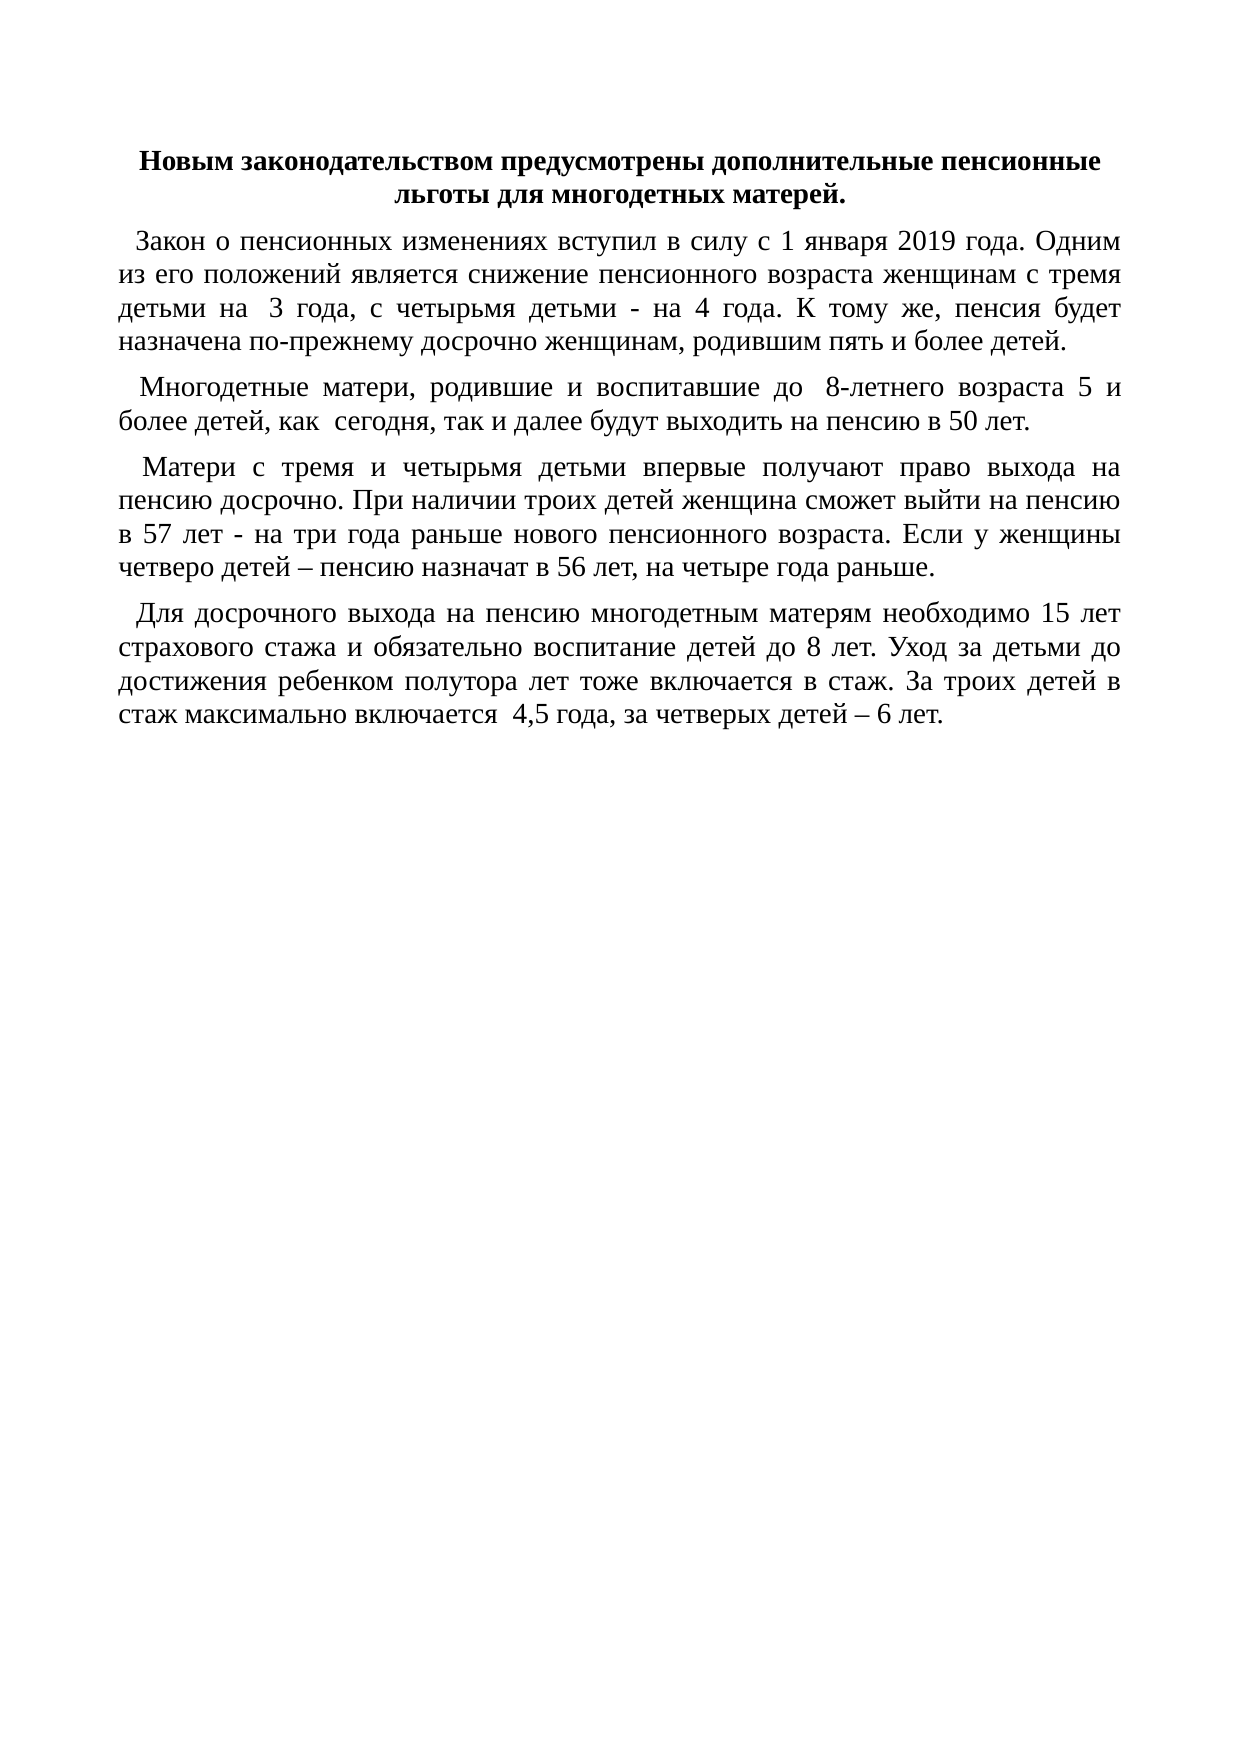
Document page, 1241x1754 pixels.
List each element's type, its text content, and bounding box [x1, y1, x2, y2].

subtitle Новым законодательством предусмотрены дополнительные пенсионные льготы для многодетных матерей. [118, 143, 1122, 210]
text Для досрочного выхода на пенсию многодетным матерям необходимо 15 лет страхового стажа и обязательно воспитание детей до 8 лет. Уход за детьми до достижения ребенком полутора лет тоже включается в стаж. За троих детей в стаж максимально включается 4,5 года, за четверых детей – 6 лет. [118, 596, 1122, 730]
text Закон о пенсионных изменениях вступил в силу с 1 января 2019 года. Одним из его положений является снижение пенсионного возраста женщинам с тремя детьми на 3 года, с четырьмя детьми - на 4 года. К тому же, пенсия будет назначена по-прежнему досрочно женщинам, родившим пять и более детей. [118, 223, 1122, 357]
text Матери с тремя и четырьмя детьми впервые получают право выхода на пенсию досрочно. При наличии троих детей женщина сможет выйти на пенсию в 57 лет - на три года раньше нового пенсионного возраста. Если у женщины четверо детей – пенсию назначат в 56 лет, на четыре года раньше. [118, 449, 1122, 583]
text Многодетные матери, родившие и воспитавшие до 8-летнего возраста 5 и более детей, как сегодня, так и далее будут выходить на пенсию в 50 лет. [118, 369, 1122, 436]
